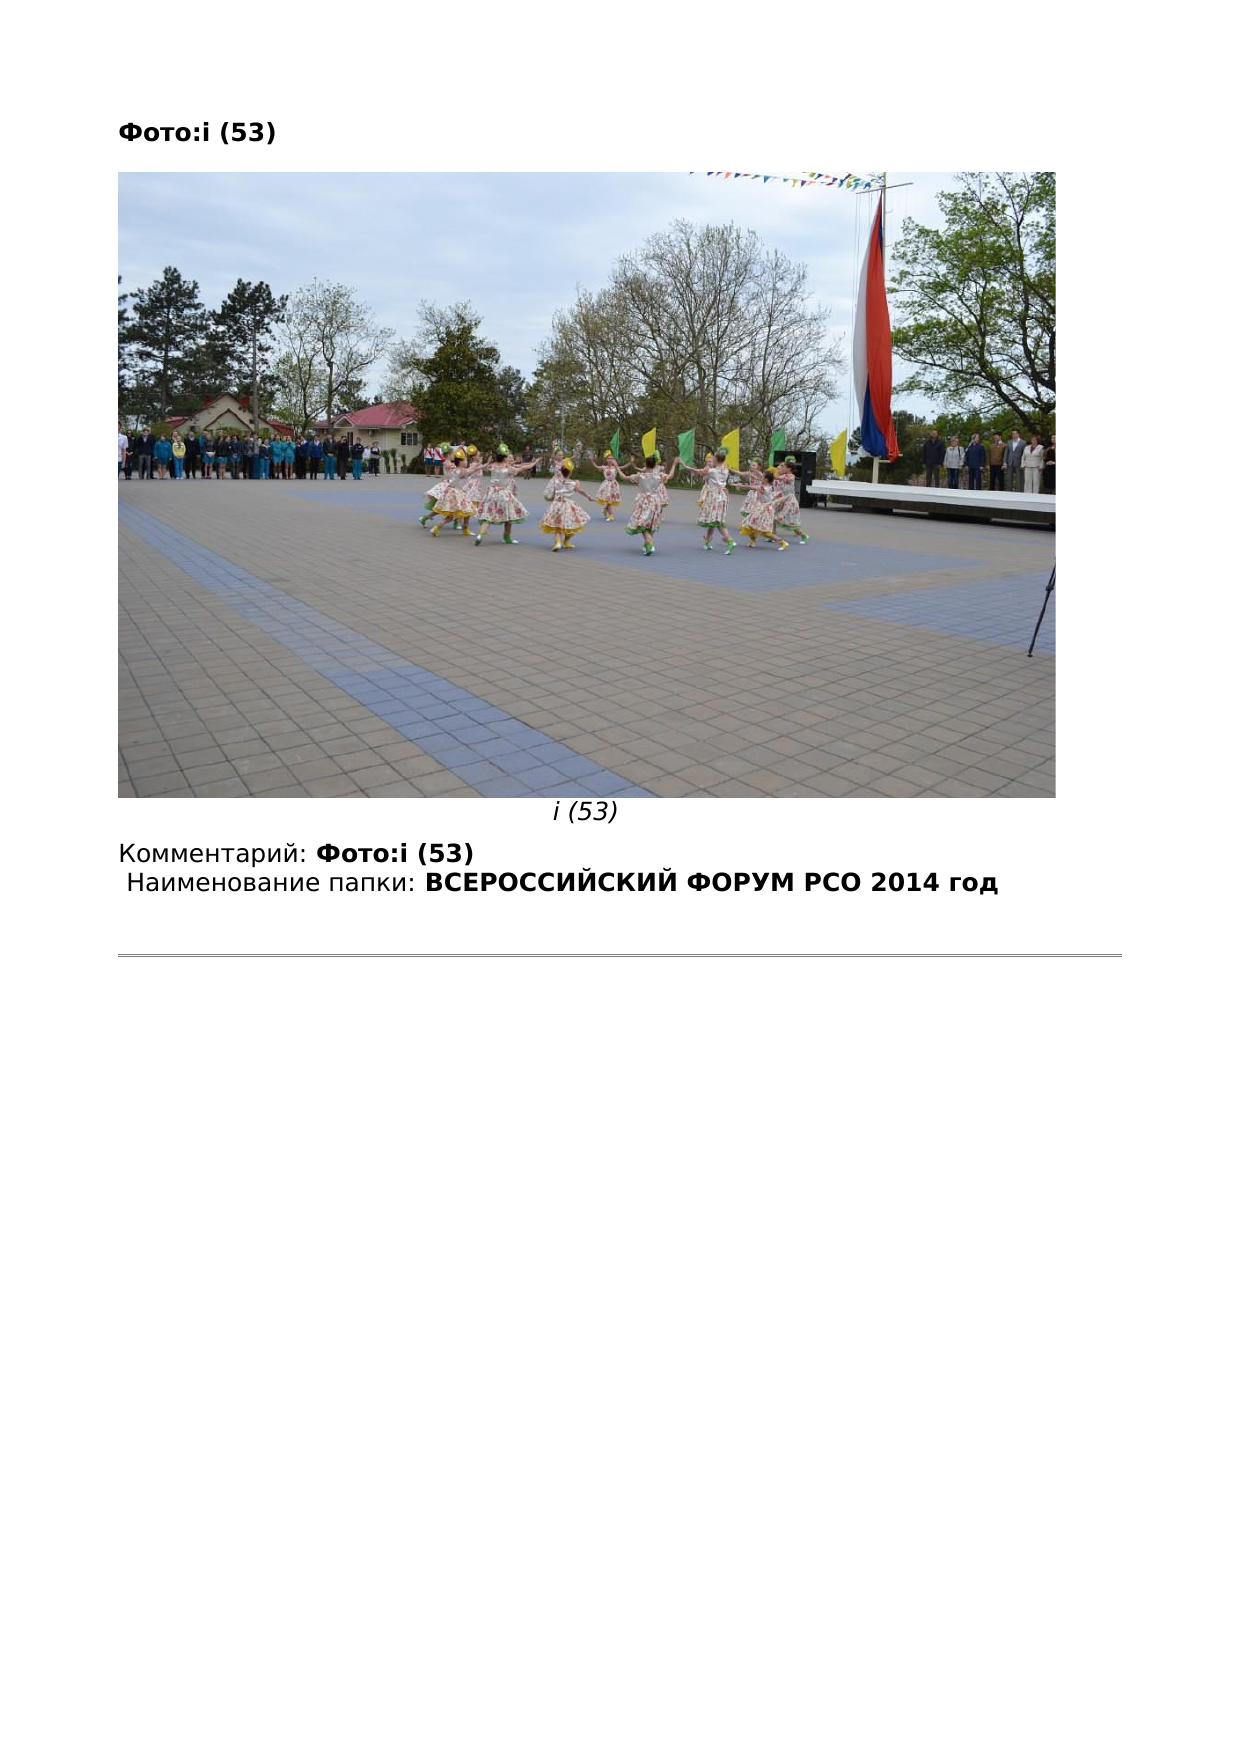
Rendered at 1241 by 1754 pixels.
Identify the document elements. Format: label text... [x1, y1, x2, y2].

subtitle Фото:i (53) [118, 118, 1122, 147]
text Комментарий: Фото:i (53) Наименование папки: ВСЕРОССИЙСКИЙ ФОРУМ РСО 2014 год [118, 839, 1122, 927]
picture [118, 172, 1056, 798]
text i (53) [118, 798, 1056, 827]
